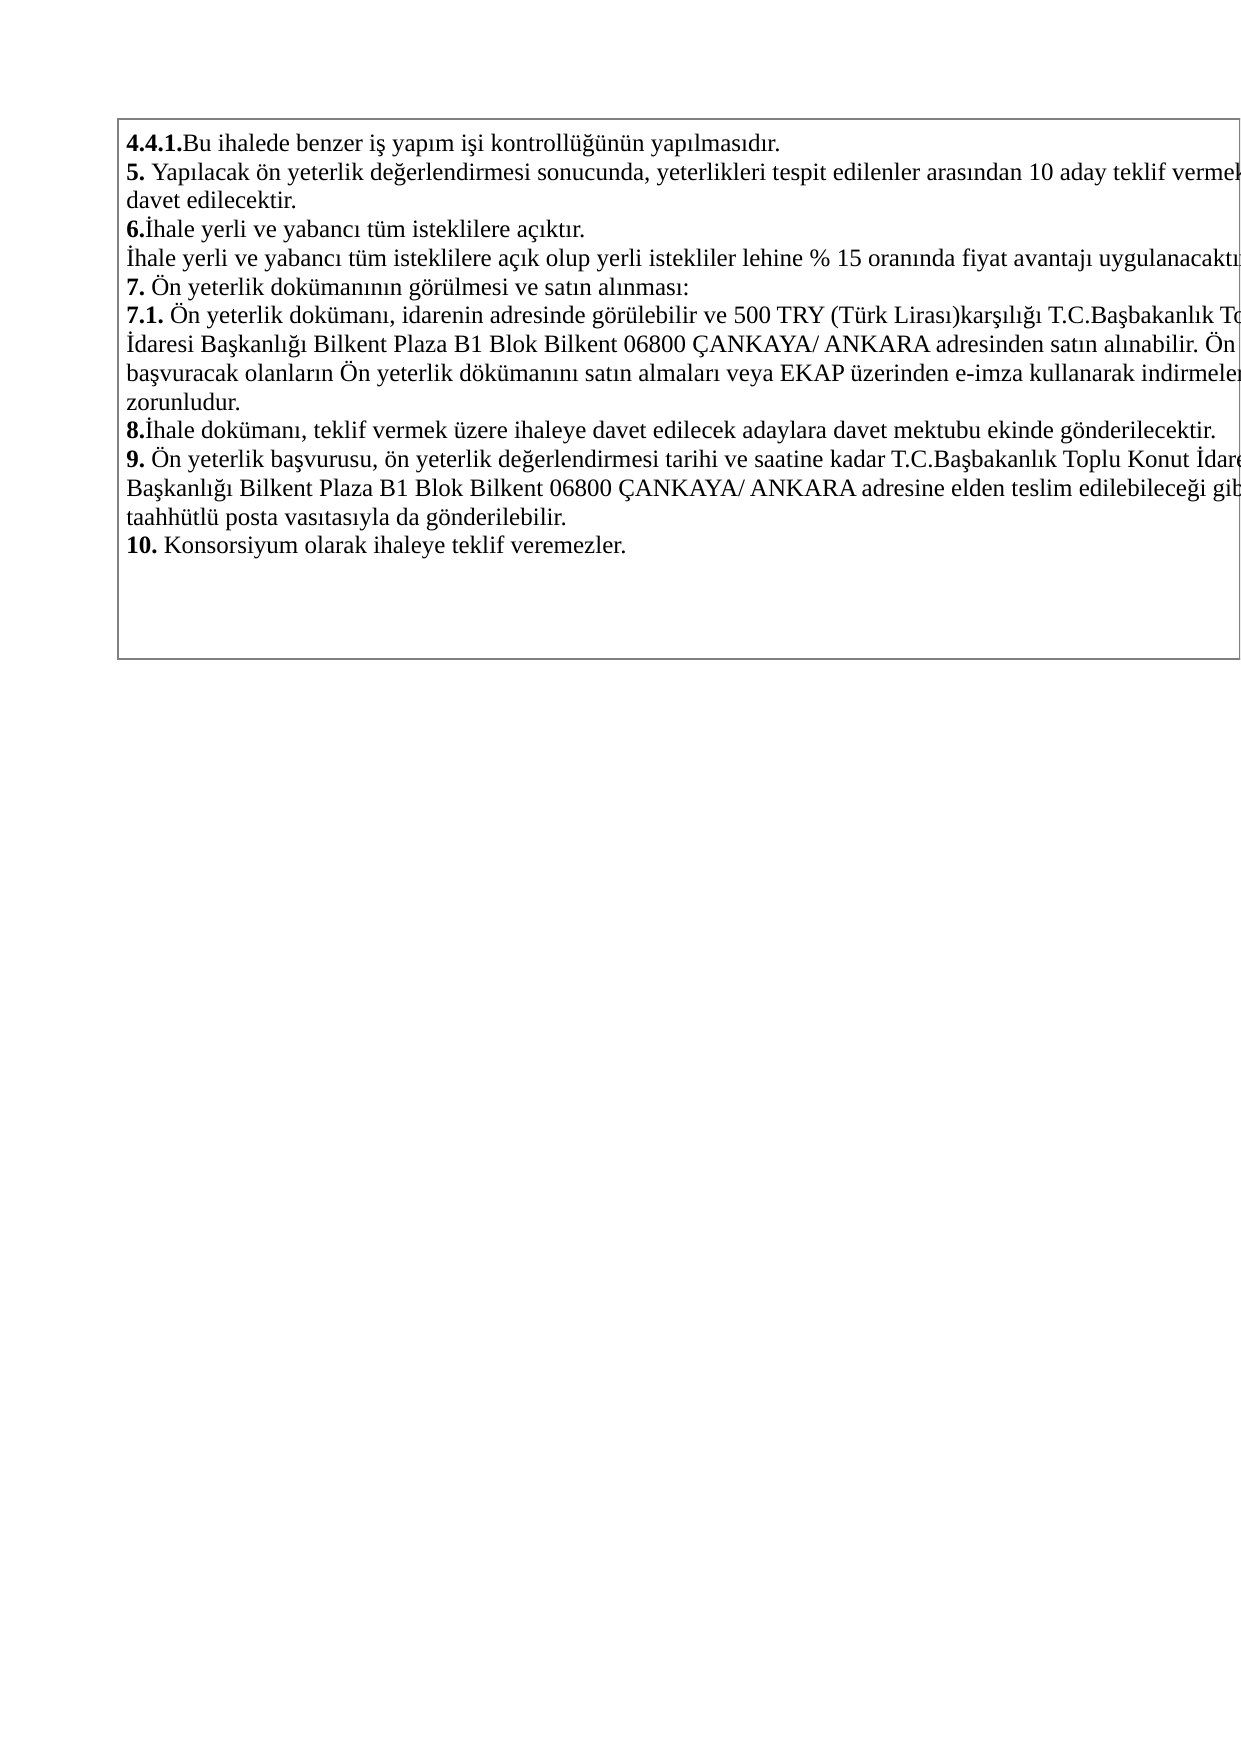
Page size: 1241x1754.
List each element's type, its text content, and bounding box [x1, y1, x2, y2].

table_header T.C. BAŞBAKANLIK TOPLU KONUT İDARESİ BAŞKANLIĞI-TOKİ Ağrı, Bitlis, Hakkari, Kars, Şırnak ve Van İllerindeki 112 Adet Lojman, Hastane, Aile Sağlık Merkezi, Sosyal Tesis, Lise, Yurt, Kampüs Alanı Eğitim Binalar, Hizmet Binaları, Komutanlık Binası, Kafeterya ve Yemekhane İnşaatları ile Adaiçi Altyapı, Genel Altyapı ile Çevre Düzenlemesi İnşaatı İşlerinin İnşaat Aşaması ve İnşaat Sonrası Danışmanlık Hizmetleri İşi için, yeterli tecrübeye sahip adaylar teklif vermek üzere ön yeterlik başvurusuna davet edilmektedir. Ön yeterlik değerlendirmesi sonucu yeterliği tespit edilenler arasından ön yeterlik şartnamesinde belirtilen kriterlere göre sıralanmak suretiyle kısa listeye alınarak teklif vermeye davet edilecek isteklilerin katılımıyla 4734 sayılı Kanunun 5 inci bölümünde yer alan hükümlere uygun olarak belli istekliler arasında ihale usulü ile ihale edilecektir. İhale Kayıt Numarası : 2013/43234 1-İdarenin a) Adresi : T.C. Başbakanlık Toplu Konut İdaresi Baskanlığı Bilkent Plaza B1 Blok 06800 Bilkent ÇANKAYA/ANKARA b) Telefon ve faks numarası : 3122667680 - 3122660134 c) Elektronik Posta Adresi : msoylu@toki.gov.tr ç) Ön yeterlik dokümanının görülebileceği internet adresi : https://ekap.kik.gov.tr/EKAP/ 2- Ön yeterlik konusu danışmanlık hizmetinin a) Niteliği, türü ve miktarı : İhalenin niteliği, türü ve miktarına ilişkin ayrıntılı bilgiye EKAP’ta (Elektronik Kamu Alımları Platformu) yer alan ön yeterlik dokümanı içinde bulunan ön yeterlik şartnamesinden ulaşılabilir. b) Yapılacağı yer : Ağrı, Bitlis, Hakkari, Kars, Şırnak, Van ve mücavir illeri c) İşin süresi : İşe başlama tarihinden itibaren 1350 takvim günüdür 3- Ön yeterlik değerlendirmesinin a) Yapılacağı yer : T.C.Başbakanlık Toplu Konut İdaresi Başkanlığı Bilkent Plaza B1 Blok Bilkent 06800 ÇANKAYA/ ANKARA b) Tarihi ve saati : 25.04.2013 11:00 4. Ön yeterlik değerlendirmesine katılabilme şartları ve istenilen belgeler ile ön yeterlik değerlendirmesinde uygulanacak kriterler: 4.1 Ön yeterlik değerlendirmesine katılma şartları ve istenilen belgeler: 4.1.1. Mevzuatı gereği kayıtlı olduğu Ticaret ve/veya Sanayi Odası veya ilgili Meslek Odası Belgesi, 4.1.1.1. Gerçek kişi olması halinde, kayıtlı olduğu ilgili meslek odasından ya da ticaret ve/veya sanayi odasından, ilk ilan tarihinin ya da ihale veya son başvuru tarihinin içinde bulunduğu yılda alınmış, odaya kayıtlı olduğunu gösterir belge, 4.1.1.2. Tüzel kişi olması halinde, ilgili mevzuatı gereği kayıtlı olduğu ticaret ve/veya sanayi odasından, ilk ilan tarihinin ya da ihale veya son başvuru tarihinin içinde bulunduğu yılda alınmış, tüzel kişiliğin odaya kayıtlı olduğunu gösterir belge, 4.1.2. Ön yeterlik başvurusu yapmaya yetkili olduğunu gösteren imza beyannamesi veya imza sirküleri; 4.1.2.1. Gerçek kişi olması halinde, noter tasdikli imza beyannamesi, 4.1.2.2. Tüzel kişi olması halinde, ilgisine göre tüzel kişiliğin ortakları, üyeleri veya kurucuları ile tüzel kişiliğin yönetimindeki görevlileri belirten son durumu gösterir Ticaret Sicil Gazetesi, bu bilgilerin tamamının bir Ticaret Sicil Gazetesinde bulunmaması halinde, bu bilgilerin tümünü göstermek üzere ilgili Ticaret Sicil Gazeteleri veya bu hususları gösteren belgeler ile tüzel kişiliğin noter tasdikli imza sirküleri, 4.1.3 Şekli ve içeriği Ön Yeterlik Şartnamesinin ekinde belirtilen Başvuru Mektubu, 4.1.4 Tüzel kişi tarafından iş deneyimini göstermek üzere sunulan belgenin, tüzel kişiliğin yarısından fazla hissesine sahip ortağına ait olması halinde, ticaret ve sanayi odası/ticaret odası bünyesinde bulunan ticaret sicil memurlukları veya yeminli mali müşavir ya da serbest muhasebeci mali müşavir tarafından ilk ilan tarihinden sonra düzenlenen ve düzenlendiği tarihten geriye doğru son bir yıldır kesintisiz olarak bu şartın korunduğunu gösteren belge 4.2. Mali kapasiteye ilişkin belgeler ve bu belgelerin taşıması gereken kriterler: 4.2.1. Bankalardan temin edilecek belgeler: 1.000.000 TRY (Türk Lirası) tutarından az olmamak üzere bankalar nezdindeki kullanılmamış nakdi veya gayrinakdi kredisi ya da üzerinde kısıtlama bulunmayan mevduatı gösteren banka referans mektubu, Bu kriter mevduat ve kredi tutarları toplanmak ya da birden fazla banka referans mektubu sunulmak suretiyle de sağlanabilir. 4.2.2. Adayın ihalenin yapıldığı yıldan önceki yıla ait yıl sonu bilançosu veya eşdeğer belgeleri: İhalenin yapıldığı yıldan önceki yıla ait; a) İlgili mevzuatı uyarınca bilançosunu yayımlatma zorunluluğu olan adaylar yıl sonu bilançosunu veya bilançonun gerekli kriterlerin sağlandığını gösteren bölümlerini, b) İlgili mevzuatı uyarınca bilançosunu yayımlatma zorunluluğu olmayan adaylar, yıl sonu bilançosunu veya bilançonun gerekli kriterlerin sağlandığını gösteren bölümlerini ya da bu kriterlerin sağlandığını göstermek üzere yeminli mali müşavir veya serbest muhasebeci mali müşavir tarafından standart forma uygun olarak düzenlenen belgeyi sunar. Sunulan bilanço veya eşdeğer belgelerde; a) Cari oranın (dönen varlıklar/kısa vadeli borçlar) en az 0,75 olması, b) Öz kaynak oranının (öz kaynaklar/toplam aktif) en az 0,15 olması, c) Kısa vadeli banka borçlarının öz kaynaklara oranının 0,50’den küçük olması ve belirtilen üç kriterin birlikte sağlanması zorunludur. Yukarıda belirtilen kriterleri bir önceki yılda sağlayamayanlar, son iki yıla ait belgelerini sunabilirler. Bu takdirde, son iki yılın parasal tutarlarının ortalaması üzerinden yeterlik kriterlerinin sağlanıp sağlanmadığına bakılır. Serbest meslek erbabının vereceği, ilgili mevzuatına göre düzenlenmiş ve onaylanmış serbest meslek kazanç defteri özetinde gösterilen değerlere göre, son yıla ait toplam gelirin toplam gidere oranının veya son iki yıla ait gelir ve giderlerin parasal tutarlarının ortalaması üzerinden bulunacak oranın en az (1,25) olması şartı aranır. Serbest meslek kazanç defteri özetinin yeminli mali müşavir veya serbest muhasebeci mali müşavir ya da vergi dairesince onaylı olması gerekir. Son başvuru tarihi yılın ilk dört ayında olan ihalelerde, bir önceki yıla ait belgelerini sunmayanlar, iki önceki yıla ait belgelerini sunabilirler. Bu belgelerde yeterlik kriterini sağlayamayanlar ise iki önceki yılın belgeleri ile üç önceki yılın belgelerini sunabilirler. Bu durumda, belgeleri sunulan yılların parasal tutarlarının ortalaması üzerinden yeterlik kriterlerinin sağlanıp sağlanmadığına bakılır. 4.2.3. İş hacmini gösteren belgeler: a) İhalenin yapıldığı yıldan önceki yıla ait toplam ciroyu gösteren gelir tablosu, b) Taahhüt altında devam eden danışmanlık hizmet işlerinin gerçekleştirilen kısmının veya bitirilen danışmanlık hizmet işlerinin parasal tutarını gösteren, ihalenin yapıldığı yıldan önceki yılda düzenlenmiş faturalar. Serbest meslek erbabının iş hacmi serbest meslek kazanç defteri özeti ile belgelendirilir. Bu belgelerden birinin sunulması yeterlidir. Bu belgelerin değerlendirilmesinde ; a) Toplam ciro için en az 2.200.000 TRY (Türk Lirası) b) Taahhüt altında devam eden danışmanlık hizmet işlerinin gerçekleştirilen kısmının veya bitirilen danışmanlık hizmet işleri için, 1.500.000 TRY (Türk Lirası) tutarı ön yeterlilik asgari şartı olarak istenir. Bu kriterleri bir önceki yılda sağlayamayanlar, son iki yıla ait belgelerini sunabilirler. Bu takdirde, son iki yılın parasal tutarlarının ortalaması üzerinden yeterlik kriterlerinin sağlanıp sağlanmadığına bakılır. Bu kriterlerden herhangi birini sağlayan ve sağladığı kritere ilişkin belgeyi sunan yeterli kabul edilir. Yılın ilk dört ayında olan ihalelerde, bir önceki yıla ait gelir tablosunu sunmayanlar, iki önceki yılın gelir tablosunu sunabilirler. Bu gelir tablosunun yeterlik kriterini sağlayamaması halinde, iki önceki yılın ve üç önceki yılın gelir tabloları sunulabilir. Bu durumda, gelir tabloları sunulan yılların parasal tutarlarının ortalaması üzerinden yeterlik kriterlerinin sağlanıp sağlanmadığına bakılır. 4.3. Teknik yeteneğe ilişkin belgeler ve bu belgelerin taşıması gereken kriterler: 4.3.1. İş deneyim belgeleri: Yapımla ilgili danışmanlık hizmet işlerinde son on beş yıl içinde bedel içeren bir sözleşme kapsamında 2.000.000 TRY (Türk Lirası)tutarından, az olmamak üzere ihale konusu iş veya benzer işlere ilişkin iş deneyimini gösteren belgeler. 4.3.2. Organizasyon yapısı ve personel durumuna ilişkin belgeler: a) Anahtar Teknik Personel: Pozisyon Adet Asgari Toplam Tecrübe(Yıl) Proje Müdürü(İnşaat Mühendisi/Mimar) 1 8 Kontrol Şefi (İnşaat Mühendisi/Mimar) 1 6 Hakediş Ve Planlama Mühendisi(İnşaat Mühendisi/Mimar) 1 5 Kontrol Mühendisi (İnşaat Mühendisi/Mimar) 1 5 Anahtar teknik personel ve teknik personelin, özel sektörde geçen toplam deneyim süresi ilgili meslek odası üye kayıt belgesiyle, kamuda geçen toplam deneyim süresi hizmet çizelgesi ve/veya meslek odası üye kayıt belgesiyle; danışmanlık hizmet işleri ile ihale konusu iş ve benzer işlere ilişkin mesleki deneyimi özgeçmiş formuyla, ilgisine göre son başvuru veya ihale tarihi itibarıyla aday veya isteklinin bünyesinde bulunduğu hususu ise, son başvuru veya ihale tarihinden bir önceki aya ait Sosyal Güvenlik Kurumu onaylı “Hizmet Bildirimi” ile tevsik edilir. İlgili mevzuatı gereği kaydolabileceği bir meslek odası bulunmayan anahtar teknik personel ve teknik personelin, özel sektörde geçen toplam deneyim süresi diploma veya mezuniyet belgesi ile, kamuda geçen toplam deneyim süresi ise hizmet çizelgesi ve/veya diploma ya da mezuniyet belgesi tevsik edilir. Bir ihalede anahtar teknik personel olarak gösterilen personel, aynı zamanda sözleşmenin uygulanmasında teknik personel olarak istihdam edilebilir. İş ortaklıklarında, ortaklık oranına bakılmaksızın, pilot ve özel ortaklara ait anahtar teknik ve teknik personelin tamamı değerlendirilir. Konsorsiyumlarda, koordinatör ortağa ve diğer ortaklara ait anahtar teknik ve teknik personel işin uzmanlık gerektiren kısımları göz önünde bulundurularak, ayrı ayrı istenir ve değerlendirilir. Anahtar teknik personel olarak bildirilen kişiler, adayın bünyesinde çalıştıklarına ilişkin yazılı beyanlarını verirler. İsteklinin teknik personel olarak bildirdiği kişiler ise ihale konusu işte çalışacaklarına ilişkin yazılı beyanlarını verirler. Anahtar teknik personel ve teknik personel olarak bildirilen kişiler, aday veya isteklinin bünyesinde görev yaptıkları süre boyunca, başka bir gerçek veya tüzel kişide bünyesinde çalışamazlar. Anahtar teknik personel ve teknik personel niteliğine sahip gerçek kişi aday veya istekliler, şahıs şirketi ortakları, limited şirketlerde müdürlük görevini yürüten ortaklar, anonim şirketlerin yönetim kurulu başkanı, yönetim kurulu üyeleri, murahhas müdür ve genel müdür ortakları, ortak girişimlerin ise gerçek kişi ortakları ve tüzel kişi ortaklarının yukarıda sayılan unvanları taşıyan gerçek kişi ortaklarının, anahtar teknik personel ve teknik personel olarak bildirilmesi durumunda, aday veya isteklinin bünyesinde çalıştığına dair belge aranmaz. Önerilen anahtar teknik ve teknik personel zorunlu olmadıkça değiştirilemez. Böyle bir gereksinimin ortaya çıkması halinde yeni anahtar teknik ve teknik personelin teklifte sunulanın dengi veya daha niteliklisi olması gereklidir. b) Teknik Personel: Bahse konu işin özel idari ve teknik şartnamesinde istenen teknik personellerin sayısı, unvanı ve niteliği belirtilmiş olup teknik personellerin her birinin adı ve unvanı sözleşme imzalanırken yazılacaktır. 4.3.3. Makine, teçhizat ve diğer ekipmana ilişkin belgeler ve kapasite raporu: Makine, teçhizat ve ekipmana ilişkin belge sunmak bir asgari yeterlilik değildir. Makine, teçhizat ve ekipmana ilişkin belgeler sadece kısa liste puanlamasında kullanmak amacıyla sunulacaktır. Tanım Adet Çizim Programı (Lisanslı) 2 Plotter 2 Bilgisayar 5 Printer (Yazıcı) 5 Keşif ve Hakediş Programı 2 4.3.4. Kalite ve standarda ilişkin belgeler: Bu Danışmanlık hizmeti ihalesinde ISO 9001:2008 Kalite Yönetim Sistemi Belgesi istenmektedir. Adaylar eğer sahiplerse Kalite Yönetim sistemi Belgesi’ni sunacaklardır. Kalite yönetim sistem belgesi Türk Akreditasyon Kurumu tarafından akredite edilen belgelendirme kuruluşları veya Uluslararası Akreditasyon Forumu Karşılıklı Tanınma Antlaşmasında yer alan ulusal akreditasyon kurumlarınca akredite edilmiş belgelendirme kuruluşları tarafından düzenlenmesi zorunludur. Bu belgelendirme kuruluşlarının, Uluslararası Akreditasyon Forumu Karşılıklı Tanınma Antlaşmasında yer alan ulusal akreditasyon kurumlarınca akredite edilmiş belgelendirme kuruluşu olduklarının ve bu kuruluşlarca düzenlenen belgelerin geçerliliğini sürdürdüğünün, Türk Akreditasyon Kurumundan alınacak bir yazı ile teyit edilmesi gerekir. İhale tarihi veya bu tarihten önce bir yıl içinde alınan teyit yazıları geçerlidir. Ancak Türk Akreditasyon Kurumu tarafından akredite edildiği duyurulan belgelendirme kuruluşları tarafından düzenlenen ve TÜRKAK Akreditasyon Markası taşıyan belge ve sertifikalar için Türk Akreditasyon Kurumundan teyit alınması zorunlu değildir. Bu belgenin ihale tarihinde geçerli olması yeterlidir. İş ortaklıklarında, ortaklardan birinin istenilen belgeyi sunması yeterlidir. 4.4. Bu ihalede benzer iş olarak kabul edilecek işler: 4.4.1.Bu ihalede benzer iş yapım işi kontrollüğünün yapılmasıdır. 5. Yapılacak ön yeterlik değerlendirmesi sonucunda, yeterlikleri tespit edilenler arasından 10 aday teklif vermek üzere davet edilecektir. 6.İhale yerli ve yabancı tüm isteklilere açıktır. İhale yerli ve yabancı tüm isteklilere açık olup yerli istekliler lehine % 15 oranında fiyat avantajı uygulanacaktır. 7. Ön yeterlik dokümanının görülmesi ve satın alınması: 7.1. Ön yeterlik dokümanı, idarenin adresinde görülebilir ve 500 TRY (Türk Lirası)karşılığı T.C.Başbakanlık Toplu Konut İdaresi Başkanlığı Bilkent Plaza B1 Blok Bilkent 06800 ÇANKAYA/ ANKARA adresinden satın alınabilir. Ön yeterliğe başvuracak olanların Ön yeterlik dökümanını satın almaları veya EKAP üzerinden e-imza kullanarak indirmeleri zorunludur. 8.İhale dokümanı, teklif vermek üzere ihaleye davet edilecek adaylara davet mektubu ekinde gönderilecektir. 9. Ön yeterlik başvurusu, ön yeterlik değerlendirmesi tarihi ve saatine kadar T.C.Başbakanlık Toplu Konut İdaresi Başkanlığı Bilkent Plaza B1 Blok Bilkent 06800 ÇANKAYA/ ANKARA adresine elden teslim edilebileceği gibi iadeli taahhütlü posta vasıtasıyla da gönderilebilir. 10. Konsorsiyum olarak ihaleye teklif veremezler. [119, 120, 1239, 658]
